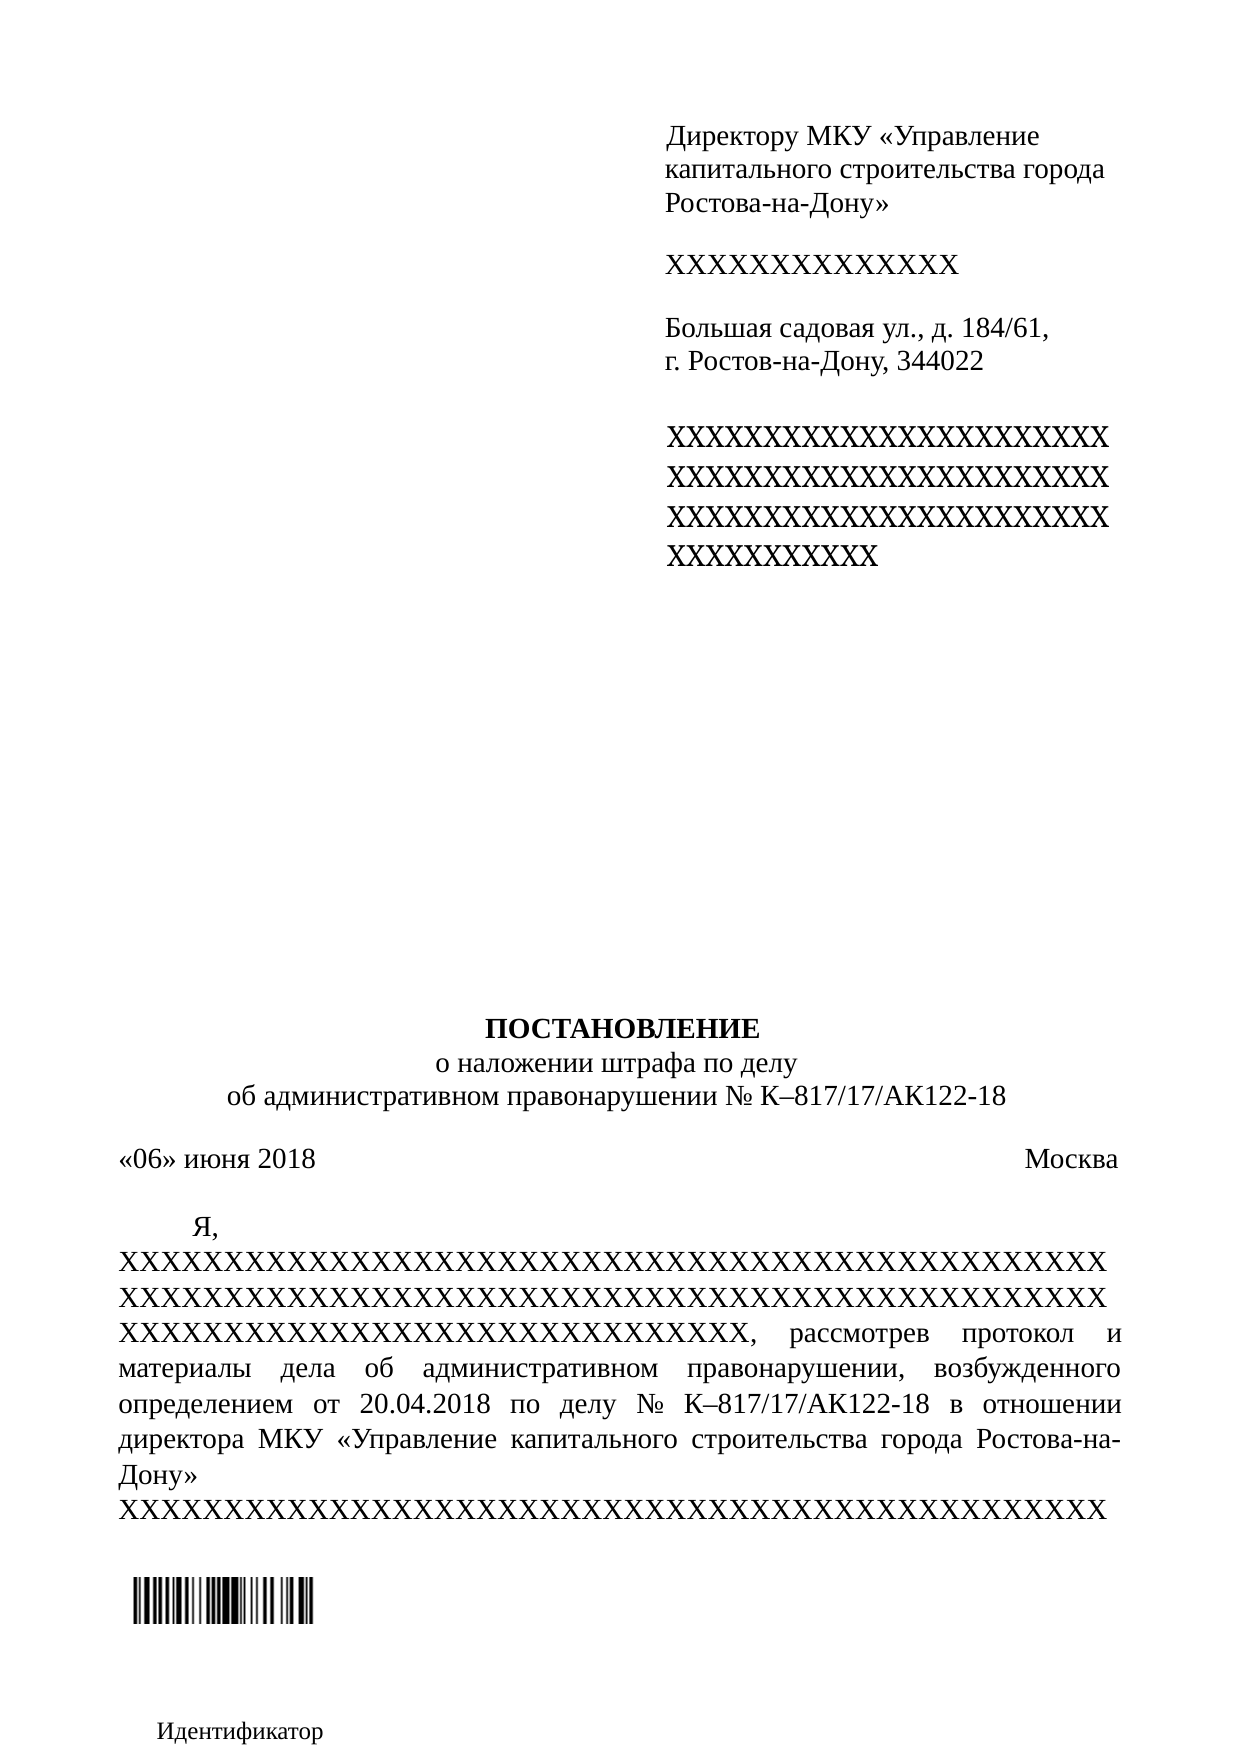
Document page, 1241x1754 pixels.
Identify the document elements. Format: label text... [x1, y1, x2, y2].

text Большая садовая ул., д. 184/61, [620, 310, 1122, 343]
text ПОСТАНОВЛЕНИЕ [117, 1011, 1078, 1045]
text об административном правонарушении № К–817/17/АК122-18 [118, 1078, 1122, 1112]
text о наложении штрафа по делу [118, 1045, 1122, 1078]
text XXXXXXXXXXXXXXXXXXXXXXXXXXXXXXXXXXXXXXXXXXXXXXXXXXXXXXXXXXXXXXXXXXXXXXXXXXXXXXXX [667, 417, 1122, 575]
text «06» июня 2018 Москва [118, 1141, 1122, 1174]
text Я, XXXXXXXXXXXXXXXXXXXXXXXXXXXXXXXXXXXXXXXXXXXXXXXXXXXXXXXXXXXXXXXXXXXXXXXXXXXXXXXXXXXXXXXXXXXXXXXXXXXXXXXXXXXXXXXXXXXXXXXXXXXX, рассмотрев протокол и материалы дела об административном правонарушении, возбужденного определением от 20.04.2018 по делу № К–817/17/АК122-18 в отношении директора МКУ «Управление капитального строительства города Ростова-на-Дону» XXXXXXXXXXXXXXXXXXXXXXXXXXXXXXXXXXXXXXXXXXXXXXX [118, 1208, 1122, 1527]
text г. Ростов-на-Дону, 344022 [664, 343, 1122, 377]
text XXXXXXXXXXXXXX [664, 247, 1122, 281]
picture [118, 1577, 331, 1624]
text Директору МКУ «Управление капитального строительства города Ростова-на-Дону» [664, 118, 1122, 219]
